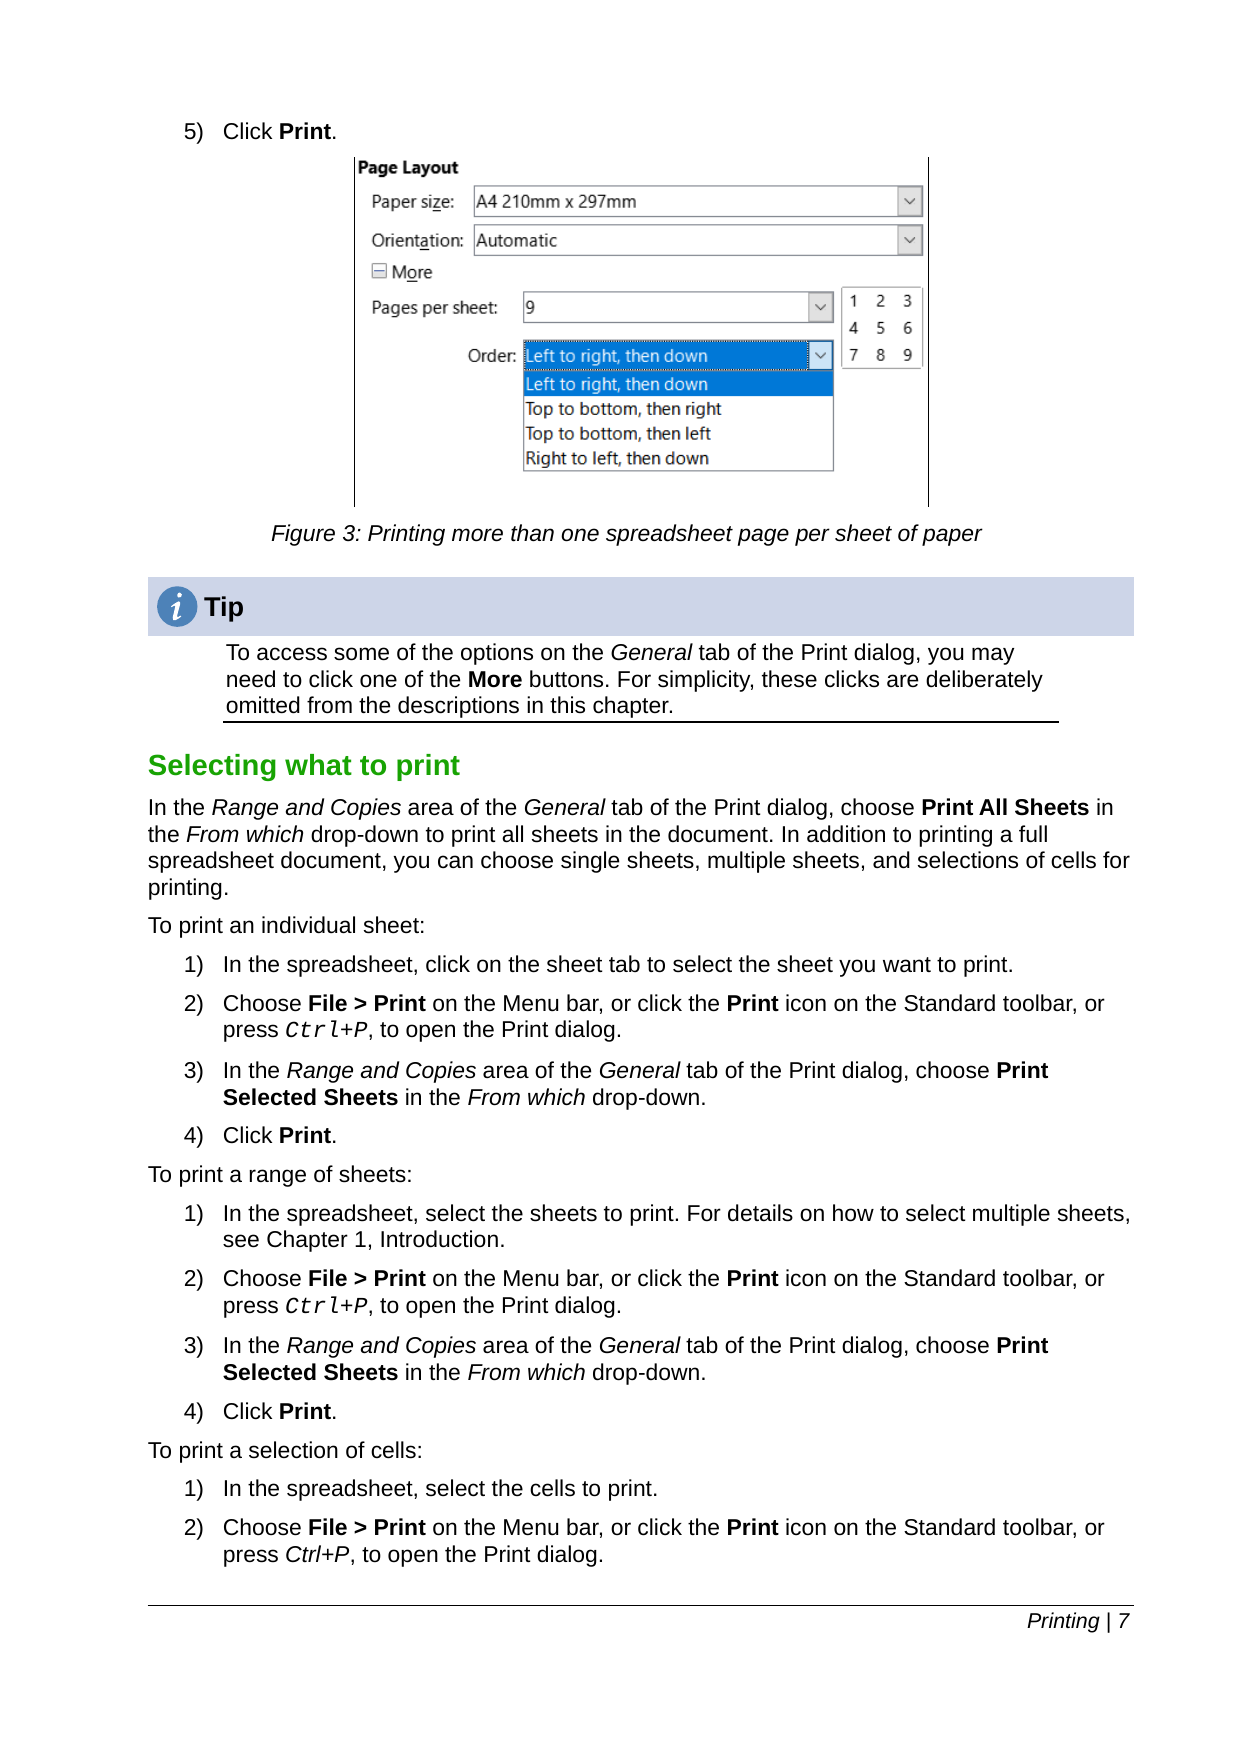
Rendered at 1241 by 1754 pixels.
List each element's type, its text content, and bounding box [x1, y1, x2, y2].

list Click Print. [204, 1398, 1134, 1424]
list Click Print. [204, 118, 1134, 144]
list To print a selection of cells: [148, 1437, 1134, 1463]
list In the Range and Copies area of the General tab of the Print dialog, choose Print Selected Sheets in the From which drop-down. [204, 1057, 1134, 1110]
list Click Print. [204, 1122, 1134, 1149]
list In the Range and Copies area of the General tab of the Print dialog, choose Print Selected Sheets in the From which drop-down. [204, 1332, 1134, 1385]
text To print an individual sheet: [148, 912, 1134, 939]
text In the Range and Copies area of the General tab of the Print dialog, choose Print All Sheets in the From which drop-down to print all sheets in the document. In addition to printing a full spreadsheet document, you can choose single sheets, multiple sheets, and selections of cells for printing. [148, 794, 1134, 900]
list Choose File > Print on the Menu bar, or click the Print icon on the Standard toolbar, or press Ctrl+P, to open the Print dialog. [204, 1514, 1134, 1567]
list In the spreadsheet, select the cells to print. [204, 1475, 1134, 1502]
subtitle Tip [148, 577, 1134, 636]
list In the spreadsheet, select the sheets to print. For details on how to select multiple sheets, see Chapter 1, Introduction. [204, 1200, 1134, 1253]
subtitle Selecting what to print [148, 748, 1134, 782]
text Figure 3: Printing more than one spreadsheet page per sheet of paper [271, 520, 1011, 546]
picture [355, 157, 928, 508]
list In the spreadsheet, click on the sheet tab to select the sheet you want to print. [204, 951, 1134, 977]
list Choose File > Print on the Menu bar, or click the Print icon on the Standard toolbar, or press Ctrl+P, to open the Print dialog. [204, 990, 1134, 1045]
list To print a range of sheets: [148, 1161, 1134, 1188]
text To access some of the options on the General tab of the Print dialog, you may need to click one of the More buttons. For simplicity, these clicks are deliberately omitted from the descriptions in this chapter. [223, 636, 1059, 721]
list Choose File > Print on the Menu bar, or click the Print icon on the Standard toolbar, or press Ctrl+P, to open the Print dialog. [204, 1265, 1134, 1320]
